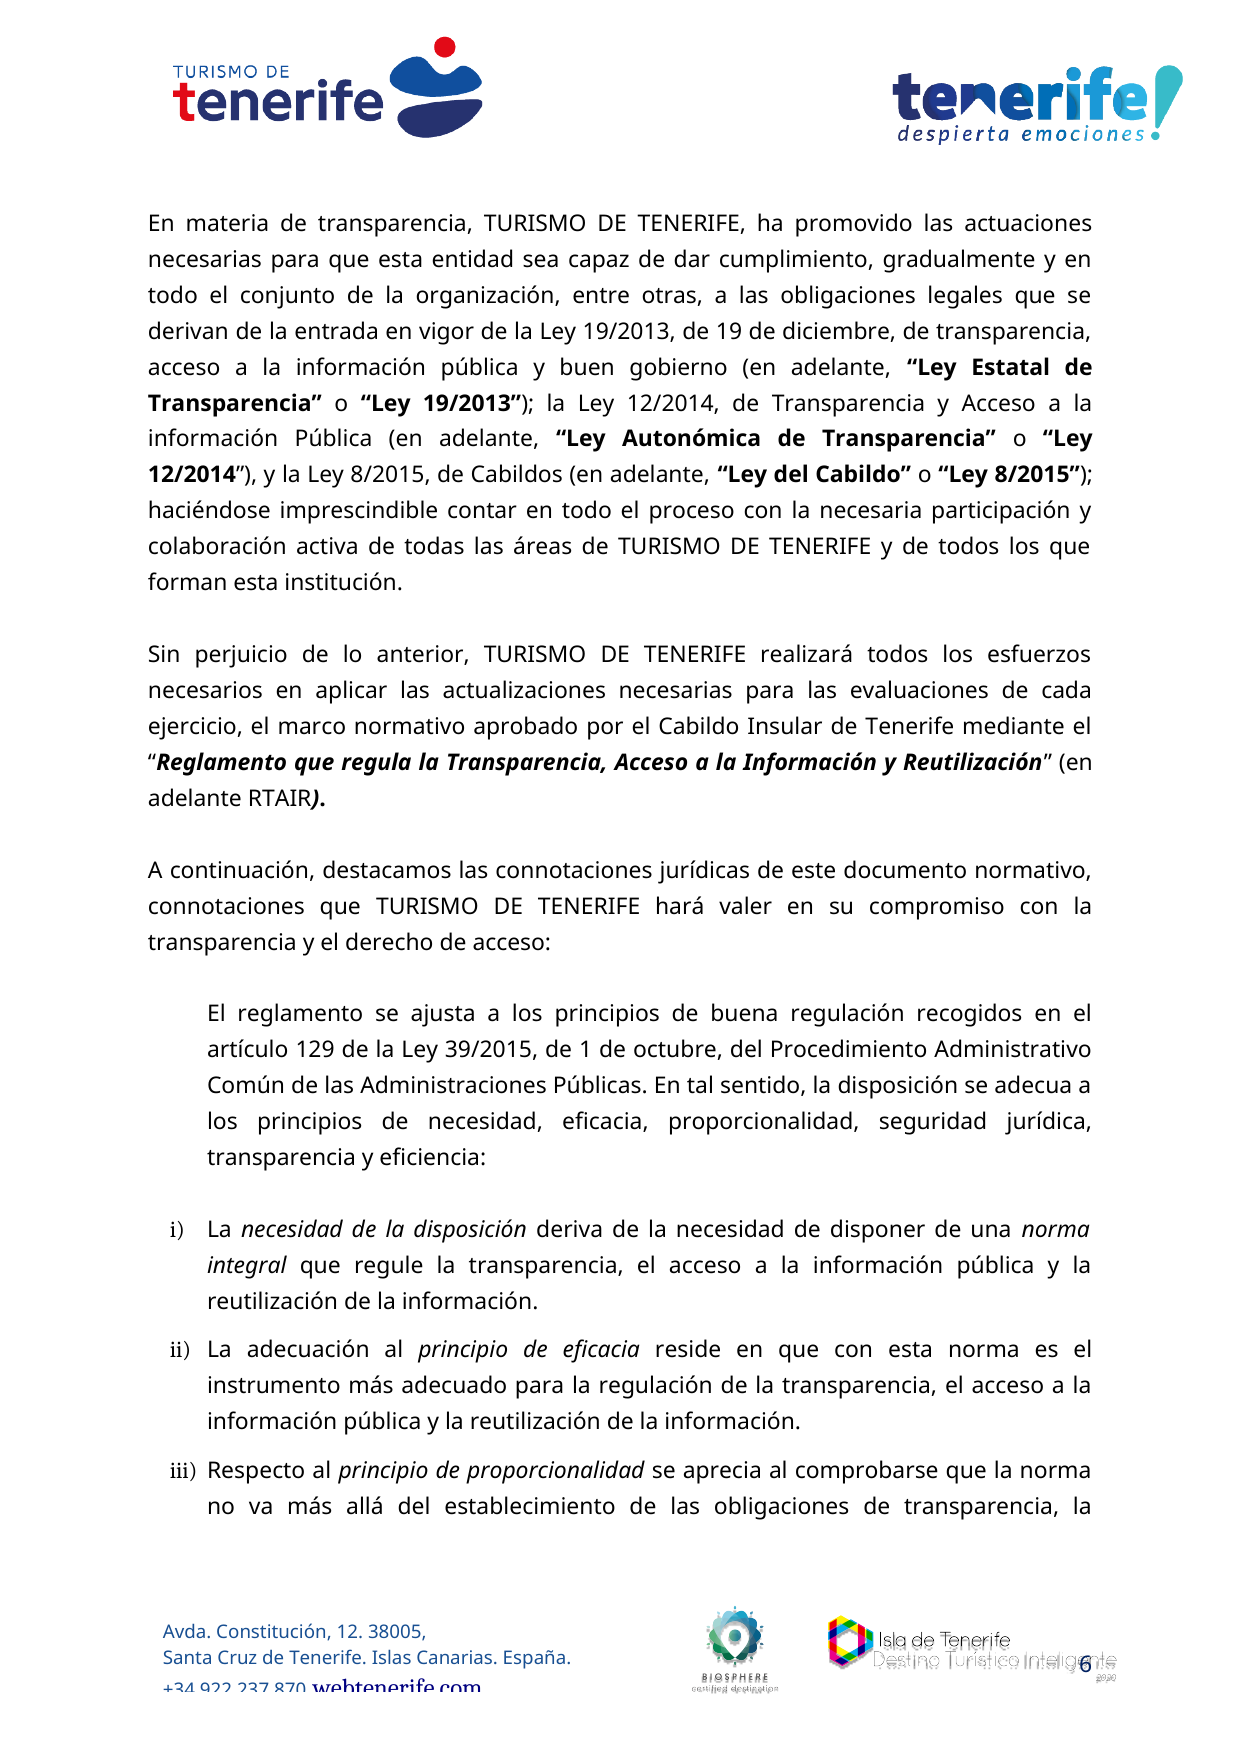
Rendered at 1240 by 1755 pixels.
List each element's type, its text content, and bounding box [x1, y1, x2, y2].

text En materia de transparencia, TURISMO DE TENERIFE, ha promovido las actuaciones necesarias para que esta entidad sea capaz de dar cumplimiento, gradualmente y en todo el conjunto de la organización, entre otras, a las obligaciones legales que se derivan de la entrada en vigor de la Ley 19/2013, de 19 de diciembre, de transparencia, acceso a la información pública y buen gobierno (en adelante, “Ley Estatal de Transparencia” o “Ley 19/2013”); la Ley 12/2014, de Transparencia y Acceso a la información Pública (en adelante, “Ley Autonómica de Transparencia” o “Ley 12/2014”), y la Ley 8/2015, de Cabildos (en adelante, “Ley del Cabildo” o “Ley 8/2015”); haciéndose imprescindible contar en todo el proceso con la necesaria participación y colaboración activa de todas las áreas de TURISMO DE TENERIFE y de todos los que forman esta institución. [148, 207, 1093, 597]
text El reglamento se ajusta a los principios de buena regulación recogidos en el artículo 129 de la Ley 39/2015, de 1 de octubre, del Procedimiento Administrativo Común de las Administraciones Públicas. En tal sentido, la disposición se adecua a los principios de necesidad, eficacia, proporcionalidad, seguridad jurídica, transparencia y eficiencia: [207, 997, 1093, 1172]
list La adecuación al principio de eficacia reside en que con esta norma es el instrumento más adecuado para la regulación de la transparencia, el acceso a la información pública y la reutilización de la información. [169, 1333, 1092, 1436]
text Sin perjuicio de lo anterior, TURISMO DE TENERIFE realizará todos los esfuerzos necesarios en aplicar las actualizaciones necesarias para las evaluaciones de cada ejercicio, el marco normativo aprobado por el Cabildo Insular de Tenerife mediante el “Reglamento que regula la Transparencia, Acceso a la Información y Reutilización” (en adelante RTAIR). [148, 638, 1093, 813]
list Respecto al principio de proporcionalidad se aprecia al comprobarse que la norma no va más allá del establecimiento de las obligaciones de transparencia, la [169, 1454, 1092, 1521]
text A continuación, destacamos las connotaciones jurídicas de este documento normativo, connotaciones que TURISMO DE TENERIFE hará valer en su compromiso con la transparencia y el derecho de acceso: [148, 854, 1093, 957]
list La necesidad de la disposición deriva de la necesidad de disponer de una norma integral que regule la transparencia, el acceso a la información pública y la reutilización de la información. [169, 1213, 1092, 1316]
